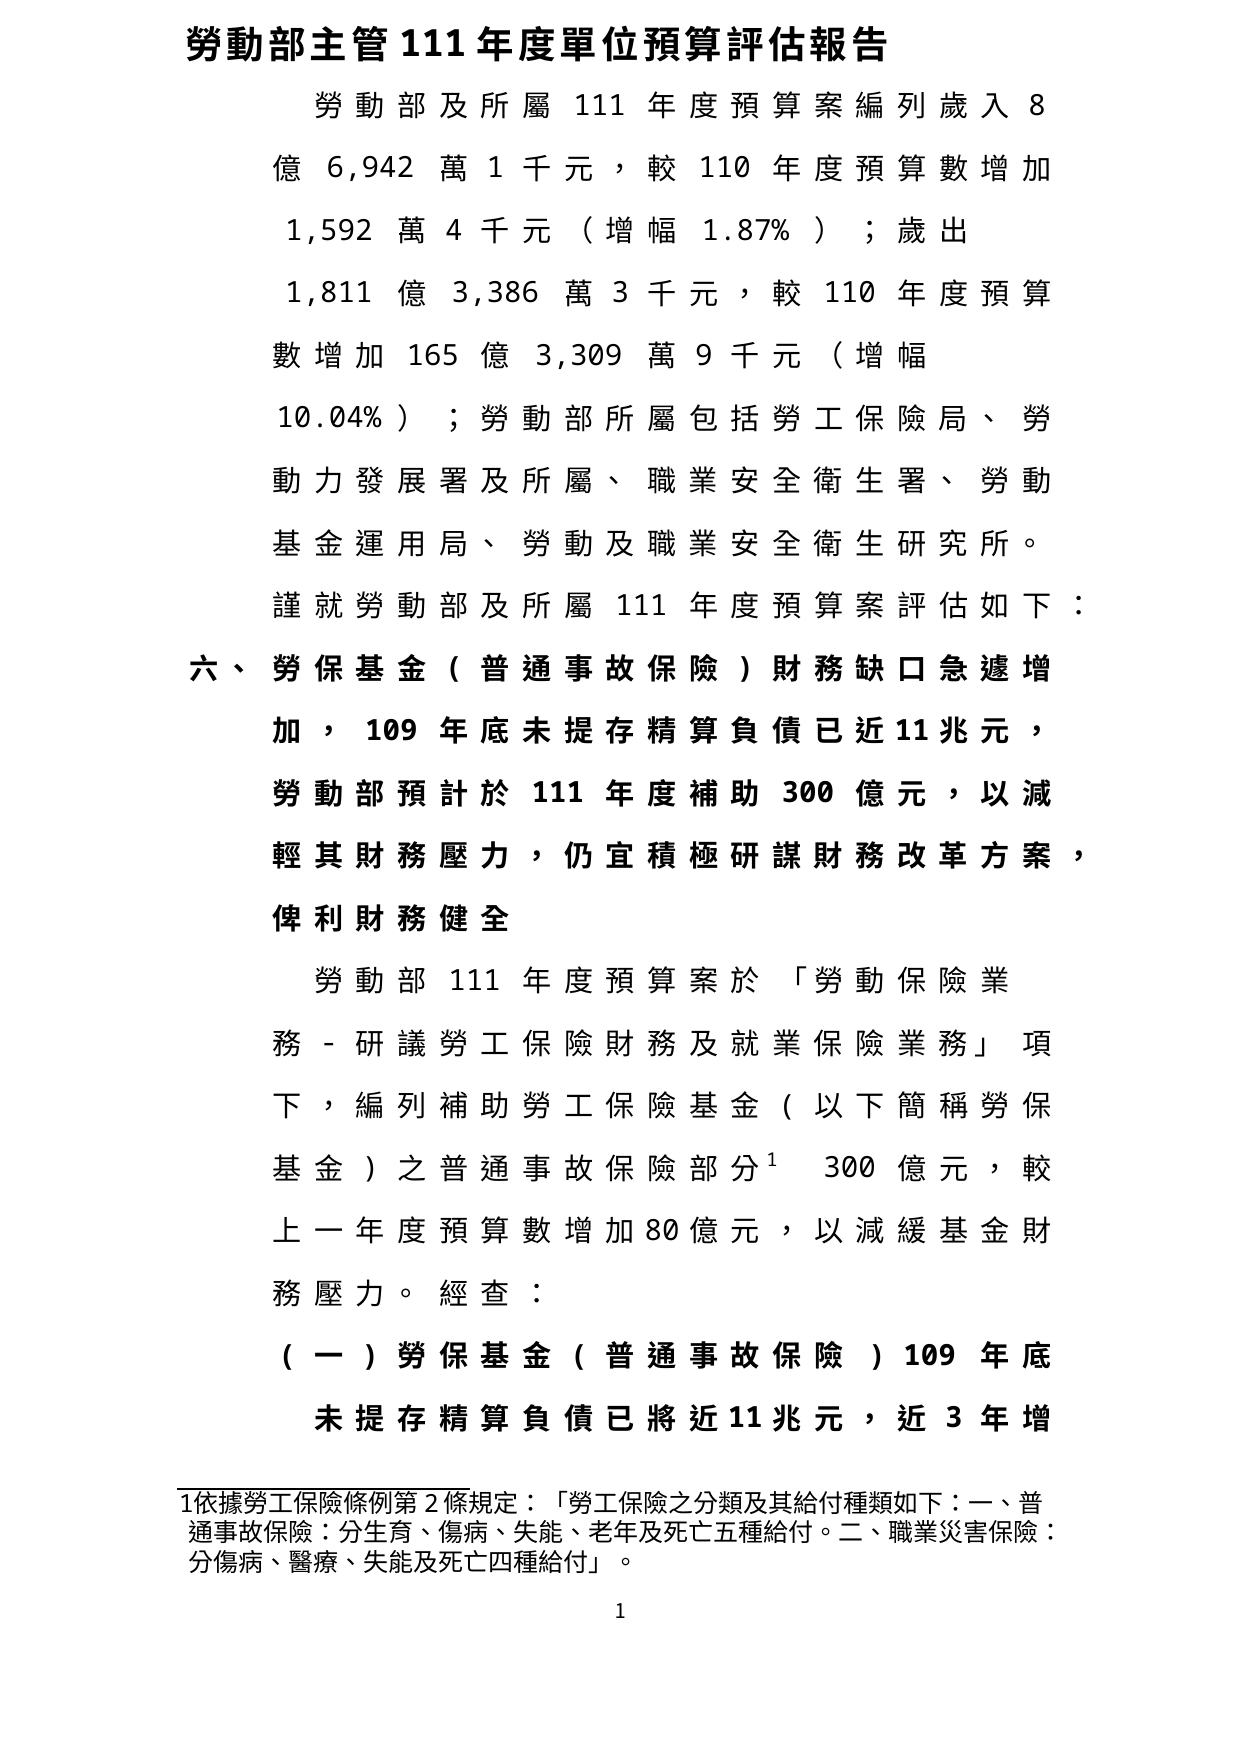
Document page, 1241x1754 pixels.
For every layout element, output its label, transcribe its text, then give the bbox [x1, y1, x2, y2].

text (一)勞保基金(普通事故保險) 109年底未提存精算負債已將近11兆元，近3年增 [242, 1312, 1058, 1437]
text 依據勞工保險條例第2條規定：「勞工保險之分類及其給付種類如下：一、普通事故保險：分生育、傷病、失能、老年及死亡五種給付。二、職業災害保險：分傷病、醫療、失能及死亡四種給付」。 [179, 1489, 1063, 1577]
text 勞動部111年度預算案於「勞動保險業務-研議勞工保險財務及就業保險業務」項下，編列補助勞工保險基金(以下簡稱勞保基金)之普通事故保險部分300億元，較上一年度預算數增加80億元，以減緩基金財務壓力。經查： [242, 937, 1058, 1312]
text 六、勞保基金(普通事故保險)財務缺口急遽增加，109年底未提存精算負債已近11兆元，勞動部預計於111年度補助300億元，以減輕其財務壓力，仍宜積極研謀財務改革方案，俾利財務健全 [183, 625, 1058, 937]
text 勞動部主管111年度單位預算評估報告 [183, 0, 1058, 62]
text 勞動部及所屬111年度預算案編列歲入8億6,942萬1千元，較110年度預算數增加1,592萬4千元（增幅1.87%）；歲出1,811億3,386萬3千元，較110年度預算數增加165億3,309萬9千元（增幅10.04%）；勞動部所屬包括勞工保險局、勞動力發展署及所屬、職業安全衛生署、勞動基金運用局、勞動及職業安全衛生研究所。謹就勞動部及所屬111年度預算案評估如下： [242, 62, 1058, 625]
